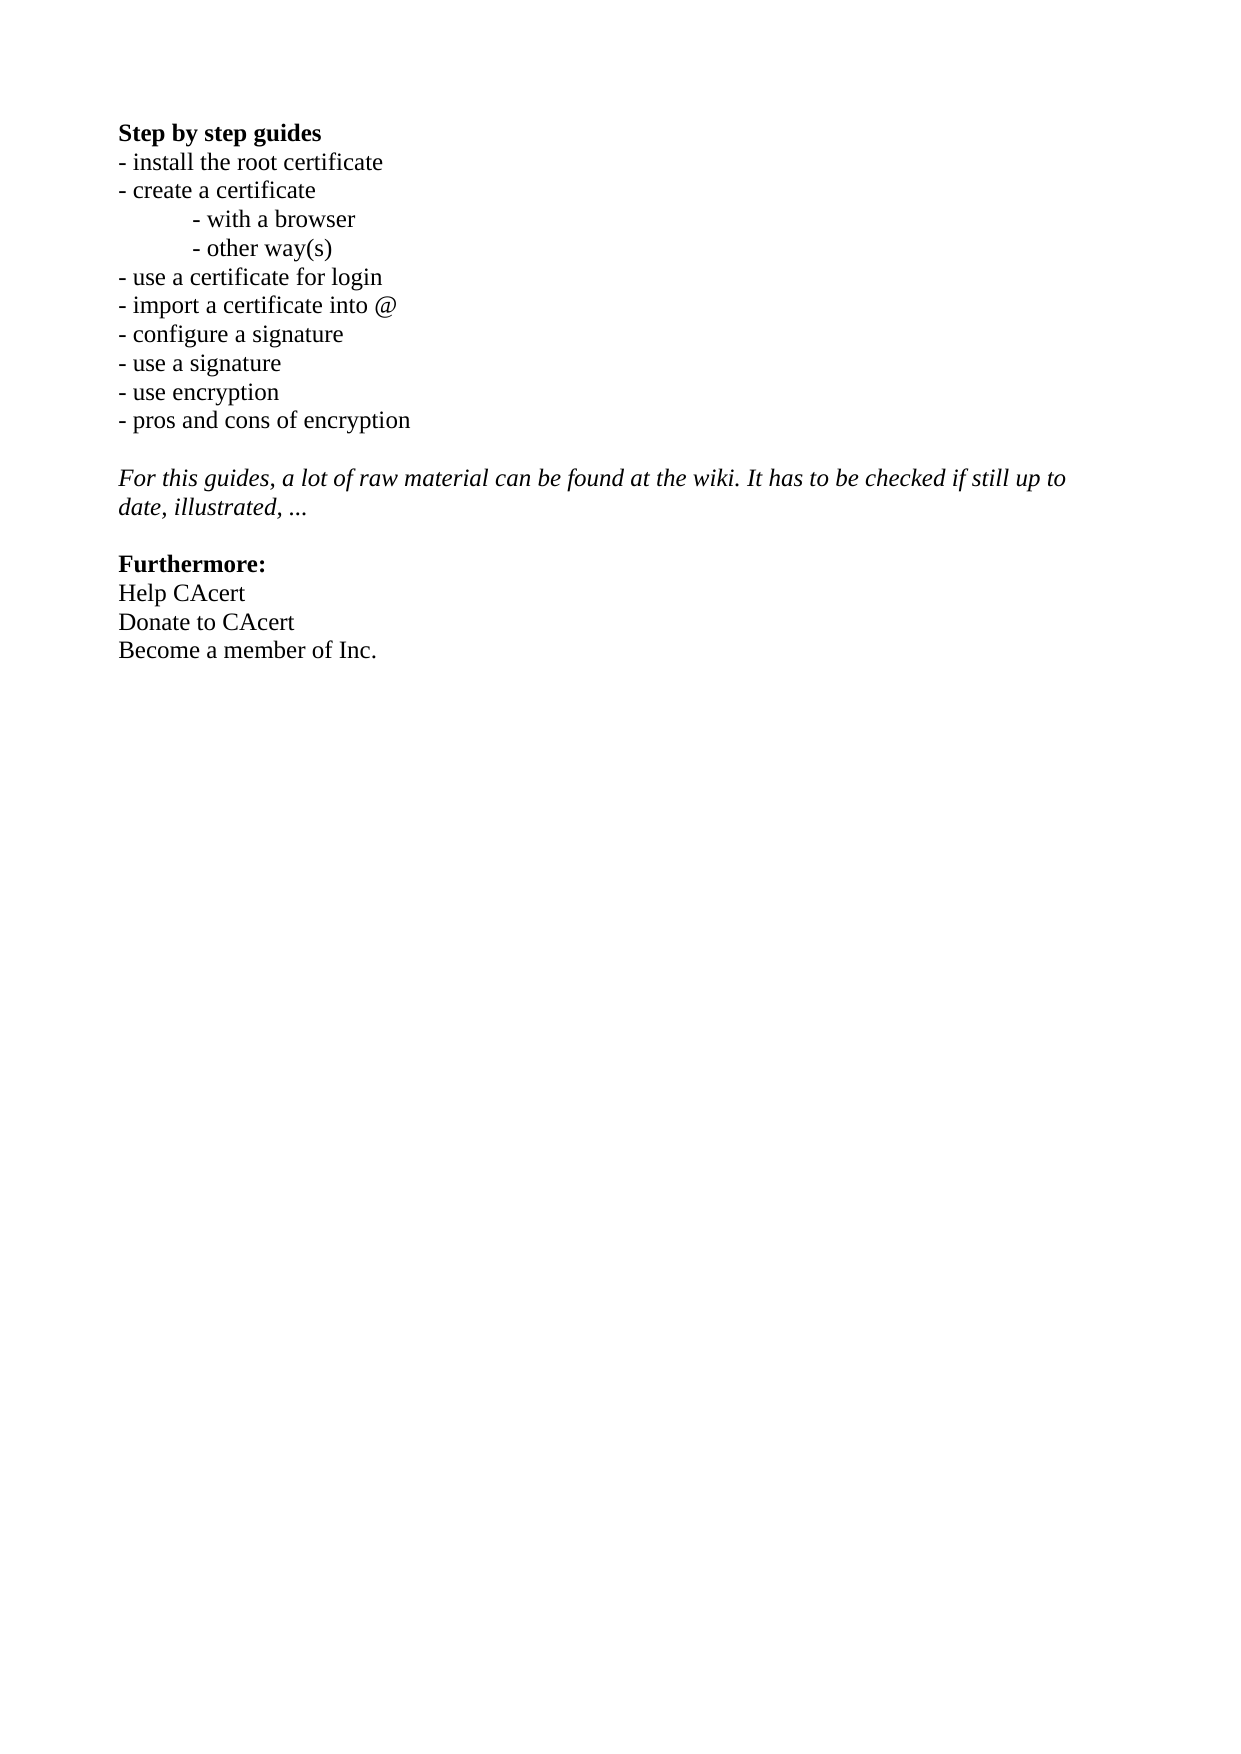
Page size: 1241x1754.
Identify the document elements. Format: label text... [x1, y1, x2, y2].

text - use a certificate for login [118, 262, 1122, 291]
text Step by step guides [118, 118, 1122, 147]
text - use a signature [118, 348, 1122, 377]
text - other way(s) [118, 233, 1122, 262]
text - create a certificate [118, 176, 1122, 204]
text - import a certificate into @ [118, 291, 1122, 319]
text Become a member of Inc. [118, 636, 1122, 664]
text - use encryption [118, 377, 1122, 406]
text Donate to CAcert [118, 607, 1122, 636]
text - configure a signature [118, 319, 1122, 348]
text Furthermore: [118, 549, 1122, 578]
text - pros and cons of encryption [118, 406, 1122, 434]
text For this guides, a lot of raw material can be found at the wiki. It has to be checked if still up to date, illustrated, ... [118, 463, 1122, 521]
text Help CAcert [118, 578, 1122, 607]
text - install the root certificate [118, 147, 1122, 176]
text - with a browser [118, 204, 1122, 233]
